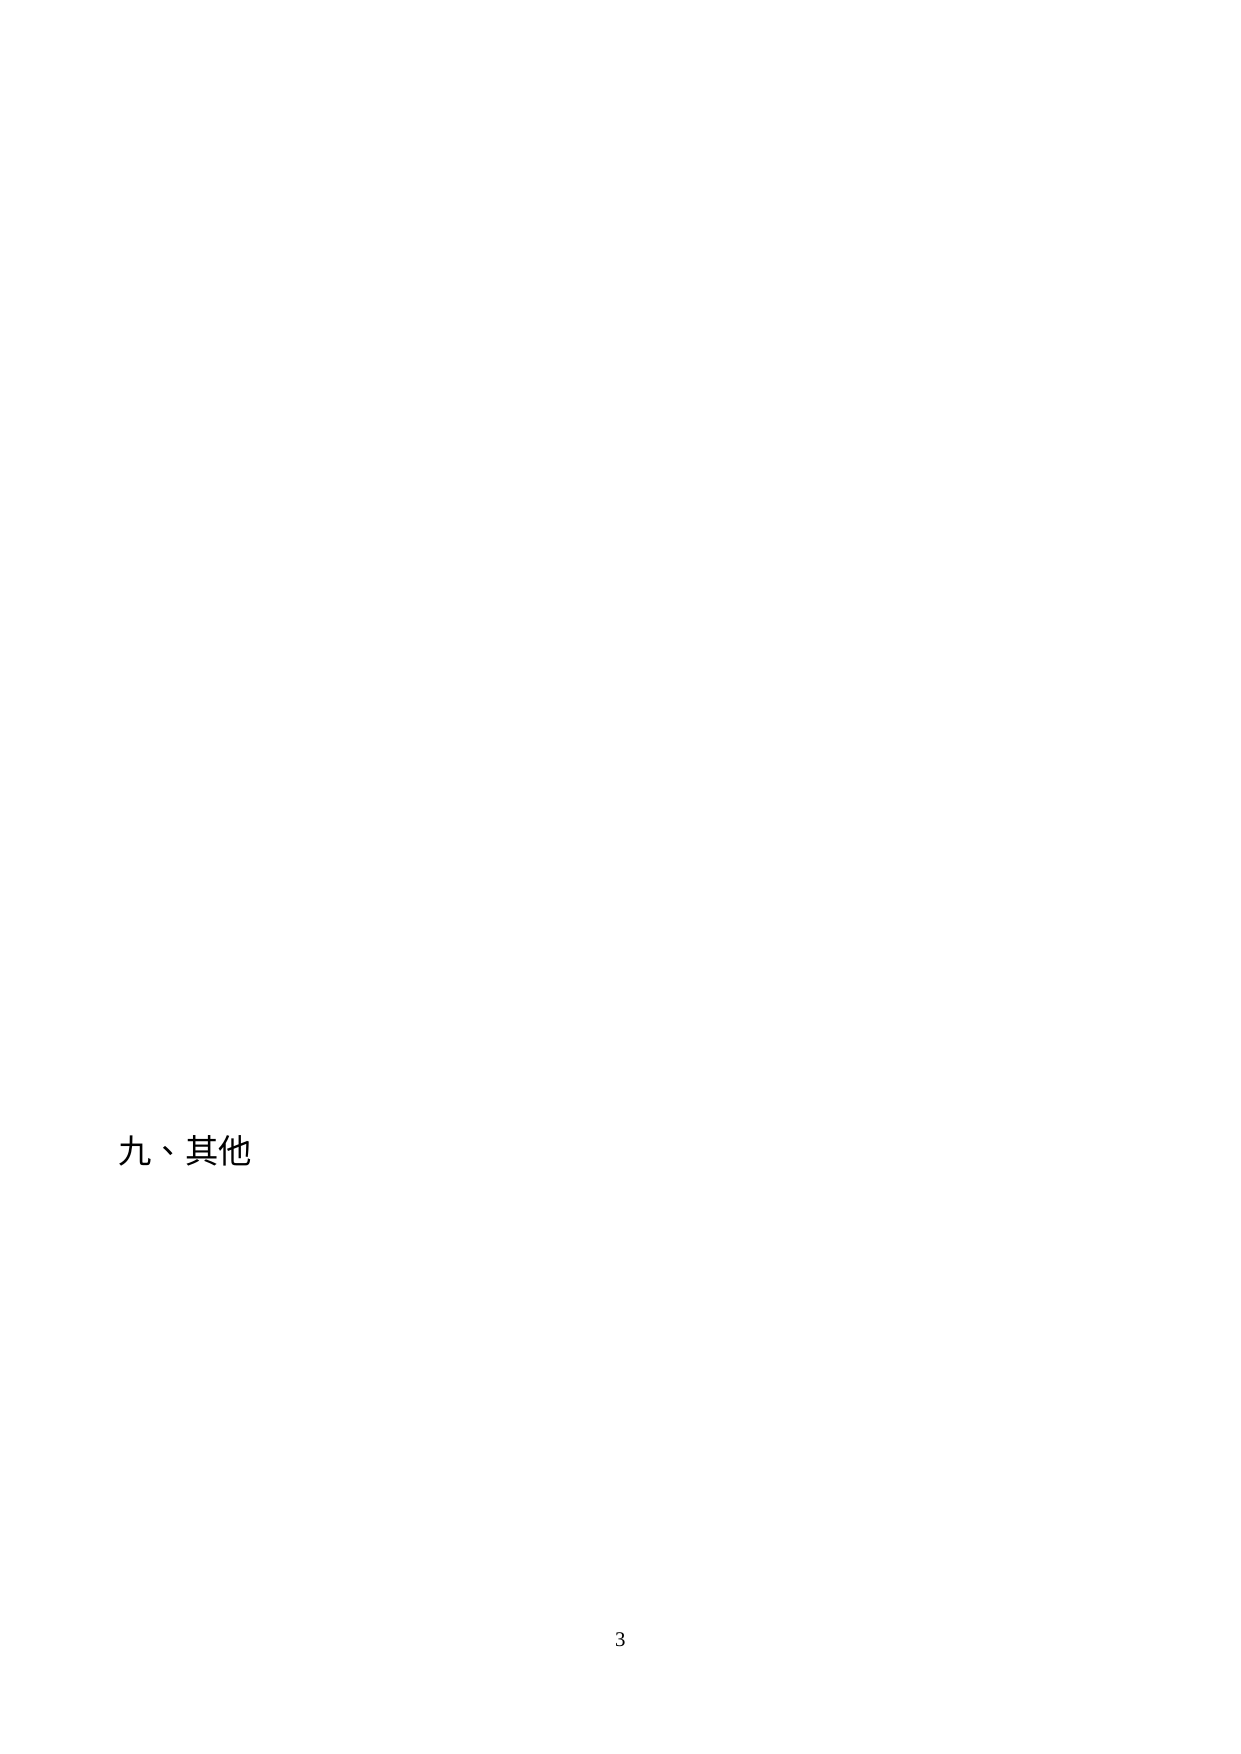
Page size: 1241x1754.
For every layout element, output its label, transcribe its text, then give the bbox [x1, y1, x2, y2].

text 九、其他 [118, 1108, 1122, 1170]
